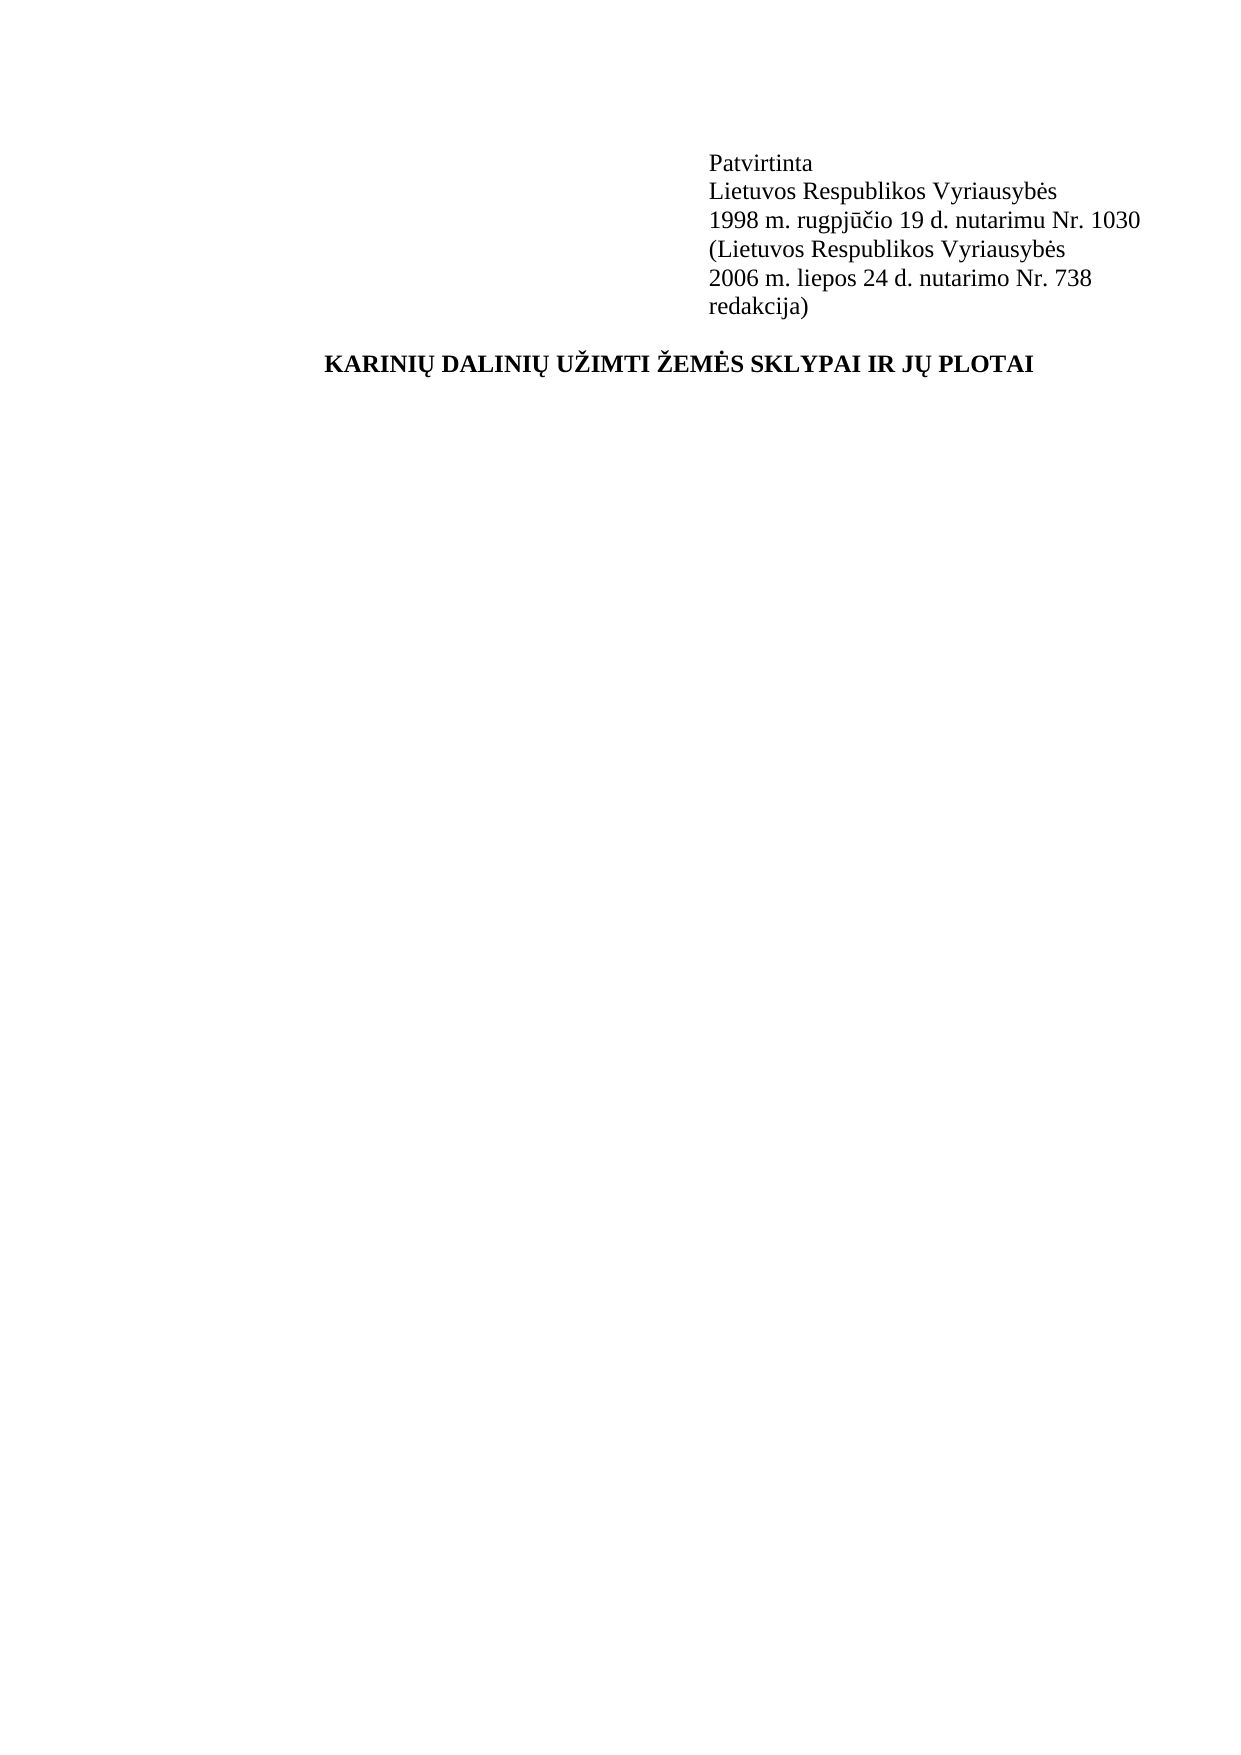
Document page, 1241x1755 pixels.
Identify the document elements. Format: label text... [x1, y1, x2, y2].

text karinių dalinių užimti žemės sklypai ir jų plotai [177, 349, 1181, 378]
text redakcija) [177, 291, 1181, 320]
text 2006 m. liepos 24 d. nutarimo Nr. 738 [177, 263, 1181, 291]
text Patvirtinta [177, 148, 1181, 176]
text (Lietuvos Respublikos Vyriausybės [177, 234, 1181, 263]
text Lietuvos Respublikos Vyriausybės [177, 176, 1181, 205]
text 1998 m. rugpjūčio 19 d. nutarimu Nr. 1030 [177, 205, 1181, 234]
